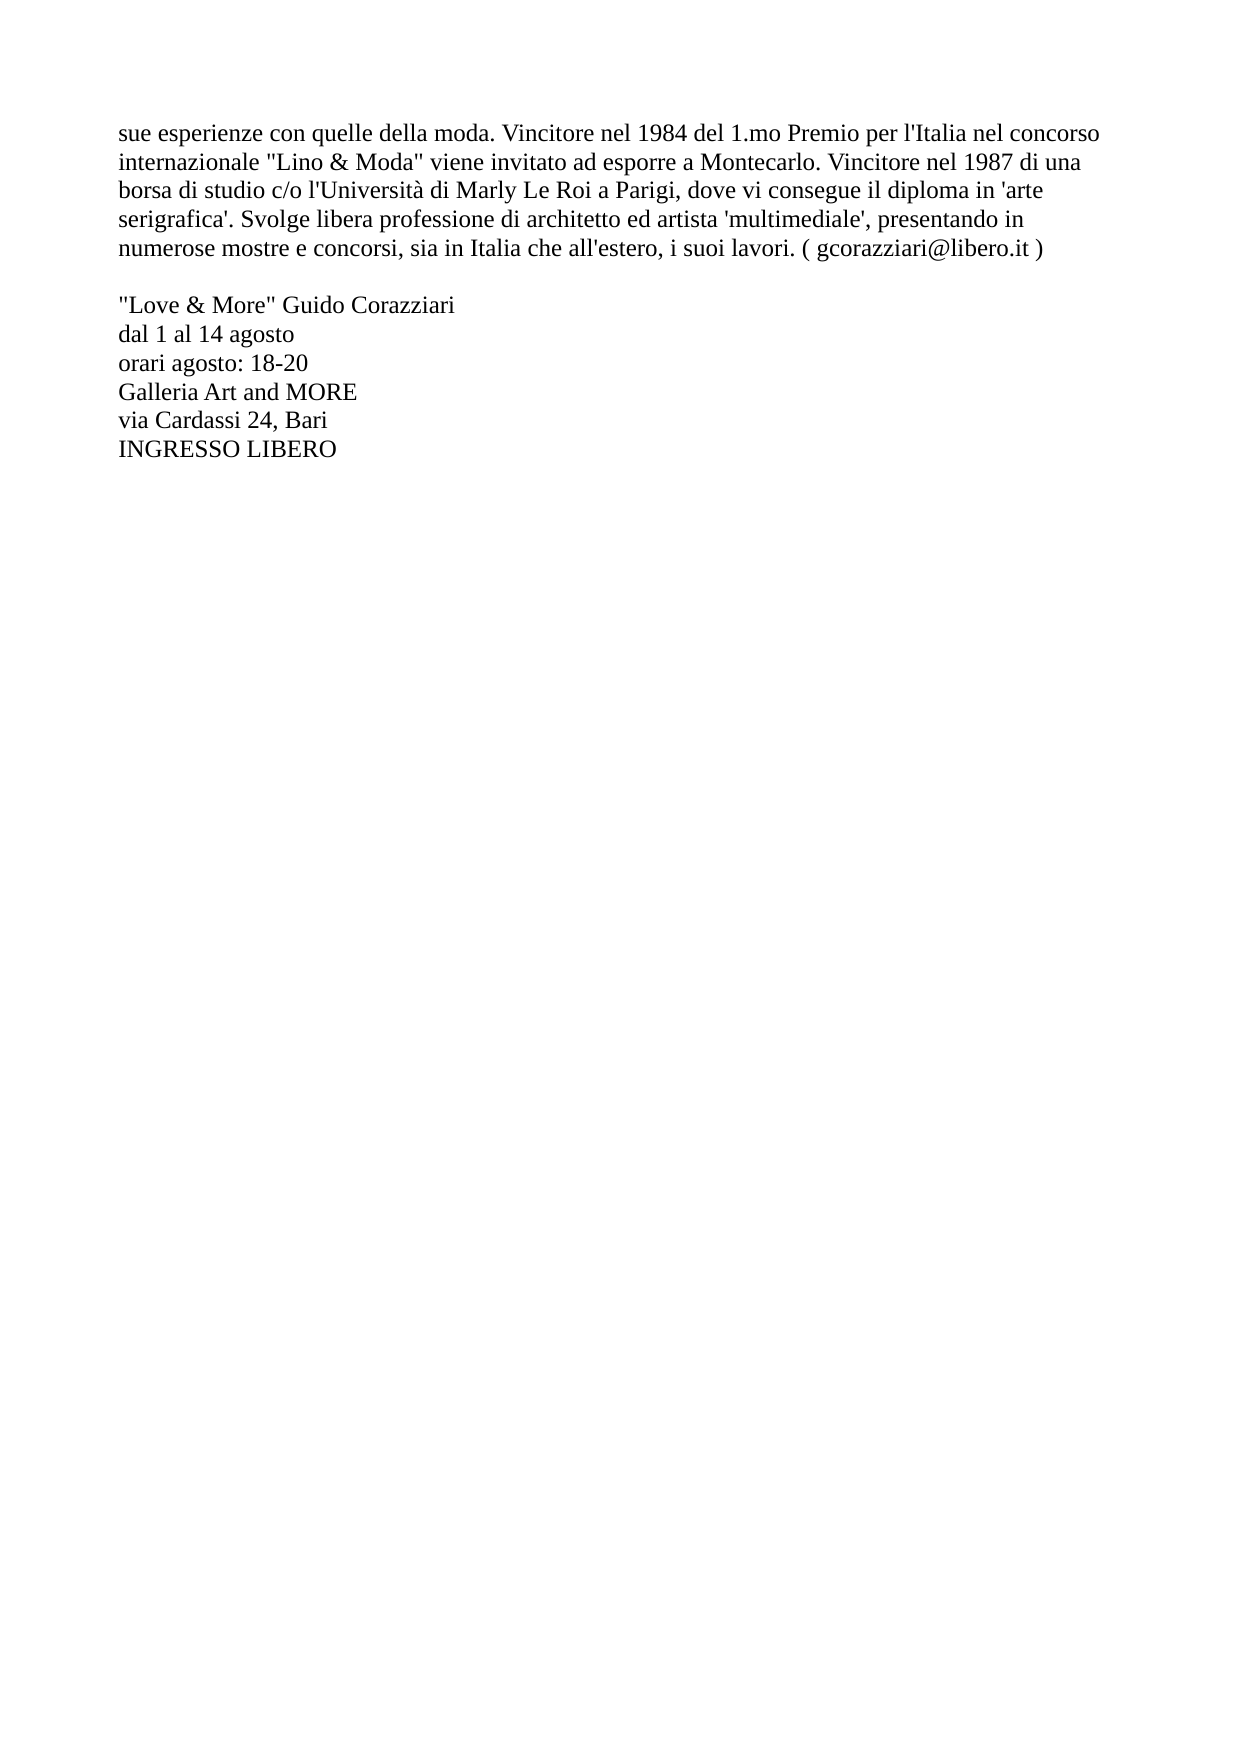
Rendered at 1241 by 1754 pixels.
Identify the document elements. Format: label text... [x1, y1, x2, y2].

text sue esperienze con quelle della moda. Vincitore nel 1984 del 1.mo Premio per l'Italia nel concorso internazionale "Lino & Moda" viene invitato ad esporre a Montecarlo. Vincitore nel 1987 di una borsa di studio c/o l'Università di Marly Le Roi a Parigi, dove vi consegue il diploma in 'arte serigrafica'. Svolge libera professione di architetto ed artista 'multimediale', presentando in numerose mostre e concorsi, sia in Italia che all'estero, i suoi lavori. ( gcorazziari@libero.it ) [118, 118, 1122, 262]
text "Love & More" Guido Corazziari dal 1 al 14 agosto orari agosto: 18-20 Galleria Art and MORE via Cardassi 24, Bari INGRESSO LIBERO [118, 291, 1122, 463]
